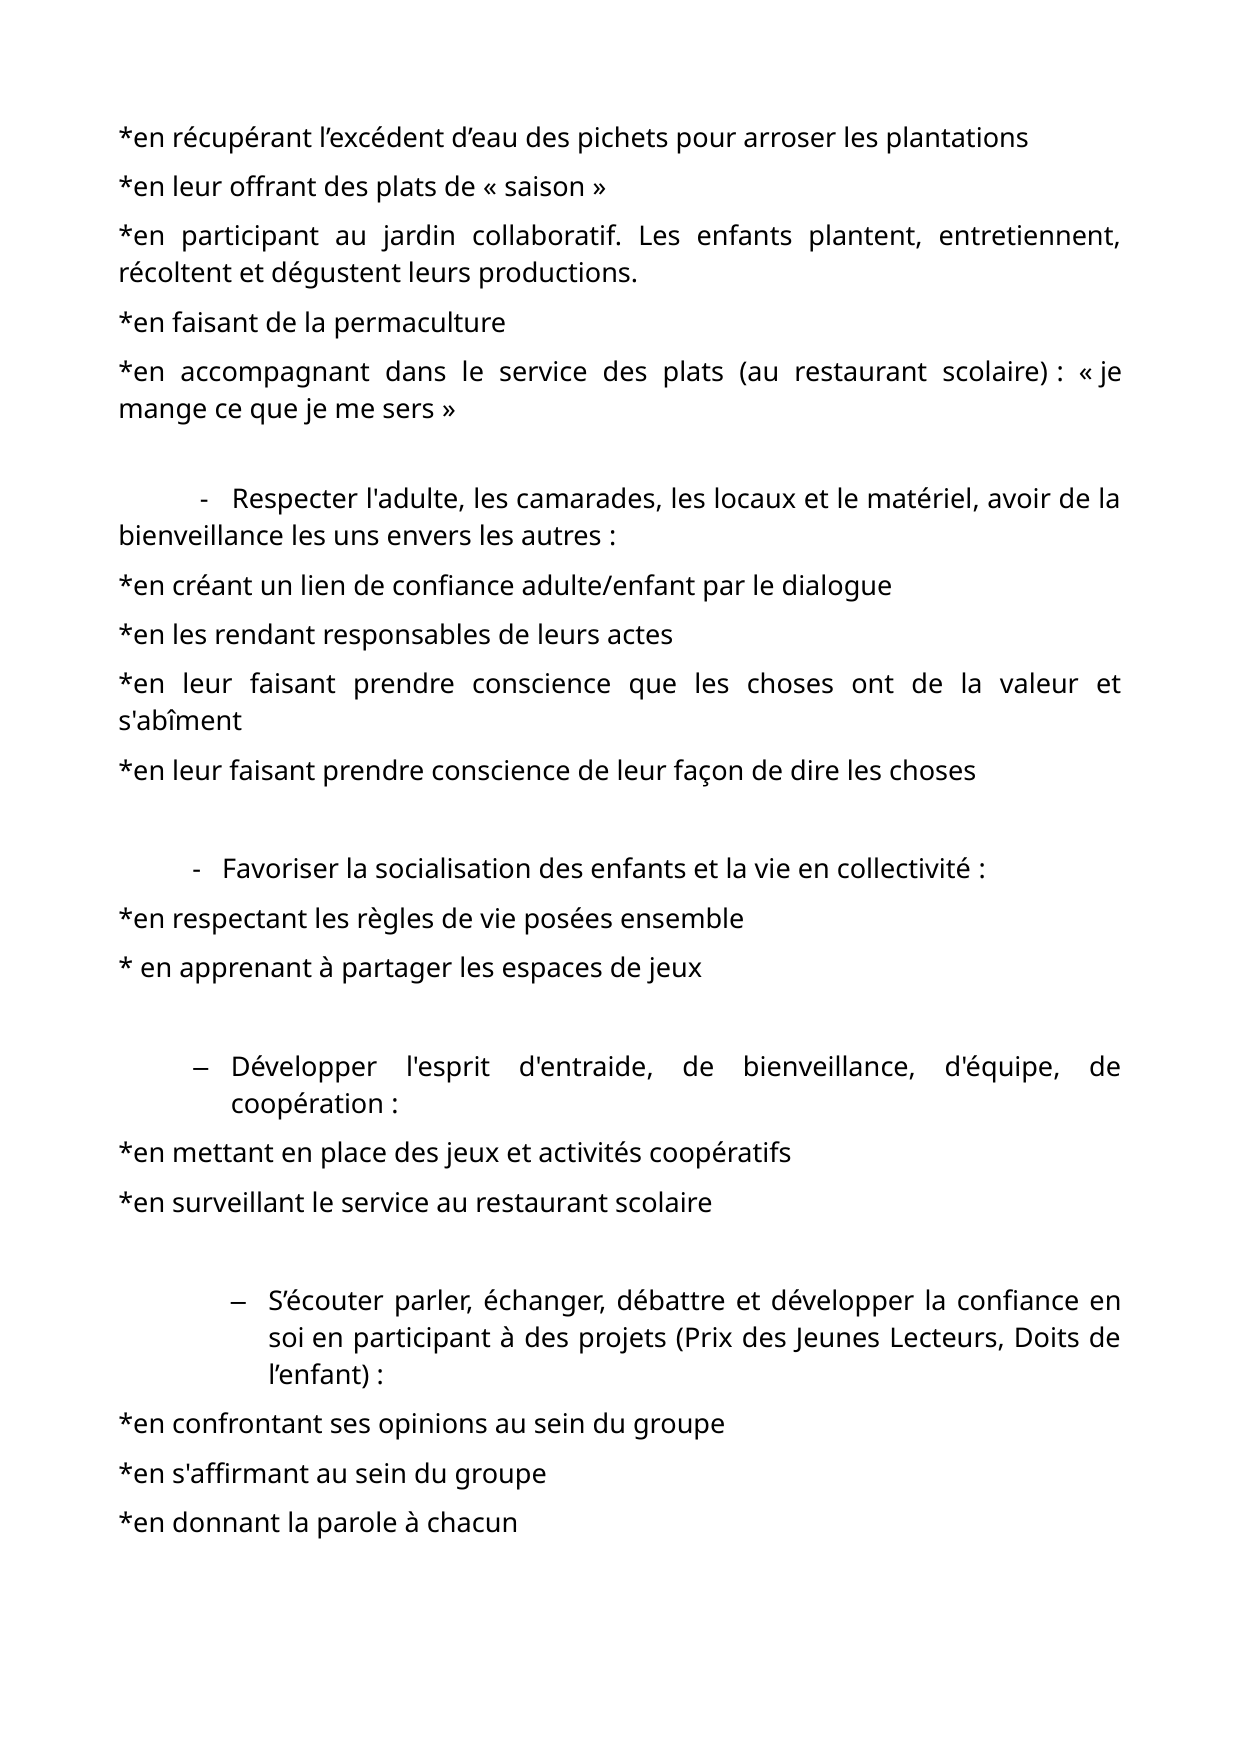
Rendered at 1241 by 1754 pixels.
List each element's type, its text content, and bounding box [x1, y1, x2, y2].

list S’écouter parler, échanger, débattre et développer la confiance en soi en participant à des projets (Prix des Jeunes Lecteurs, Doits de l’enfant) : [231, 1282, 1122, 1392]
text *en s'affirmant au sein du groupe [118, 1454, 1122, 1491]
text *en mettant en place des jeux et activités coopératifs [118, 1134, 1122, 1171]
text *en récupérant l’excédent d’eau des pichets pour arroser les plantations [118, 118, 1122, 155]
text *en accompagnant dans le service des plats (au restaurant scolaire) : « je mange ce que je me sers » [118, 352, 1122, 426]
text - Respecter l'adulte, les camarades, les locaux et le matériel, avoir de la bienveillance les uns envers les autres : [118, 480, 1122, 554]
text *en donnant la parole à chacun [118, 1504, 1122, 1541]
text *en leur faisant prendre conscience que les choses ont de la valeur et s'abîment [118, 665, 1122, 739]
text *en surveillant le service au restaurant scolaire [118, 1183, 1122, 1220]
text *en faisant de la permaculture [118, 303, 1122, 340]
text *en leur offrant des plats de « saison » [118, 167, 1122, 204]
list Développer l'esprit d'entraide, de bienveillance, d'équipe, de coopération : [193, 1047, 1122, 1121]
text - Favoriser la socialisation des enfants et la vie en collectivité : [118, 850, 1122, 887]
text *en les rendant responsables de leurs actes [118, 616, 1122, 652]
text *en respectant les règles de vie posées ensemble [118, 899, 1122, 936]
text *en confrontant ses opinions au sein du groupe [118, 1405, 1122, 1442]
text * en apprenant à partager les espaces de jeux [118, 949, 1122, 986]
text *en créant un lien de confiance adulte/enfant par le dialogue [118, 566, 1122, 603]
text *en participant au jardin collaboratif. Les enfants plantent, entretiennent, récoltent et dégustent leurs productions. [118, 217, 1122, 291]
text *en leur faisant prendre conscience de leur façon de dire les choses [118, 751, 1122, 788]
